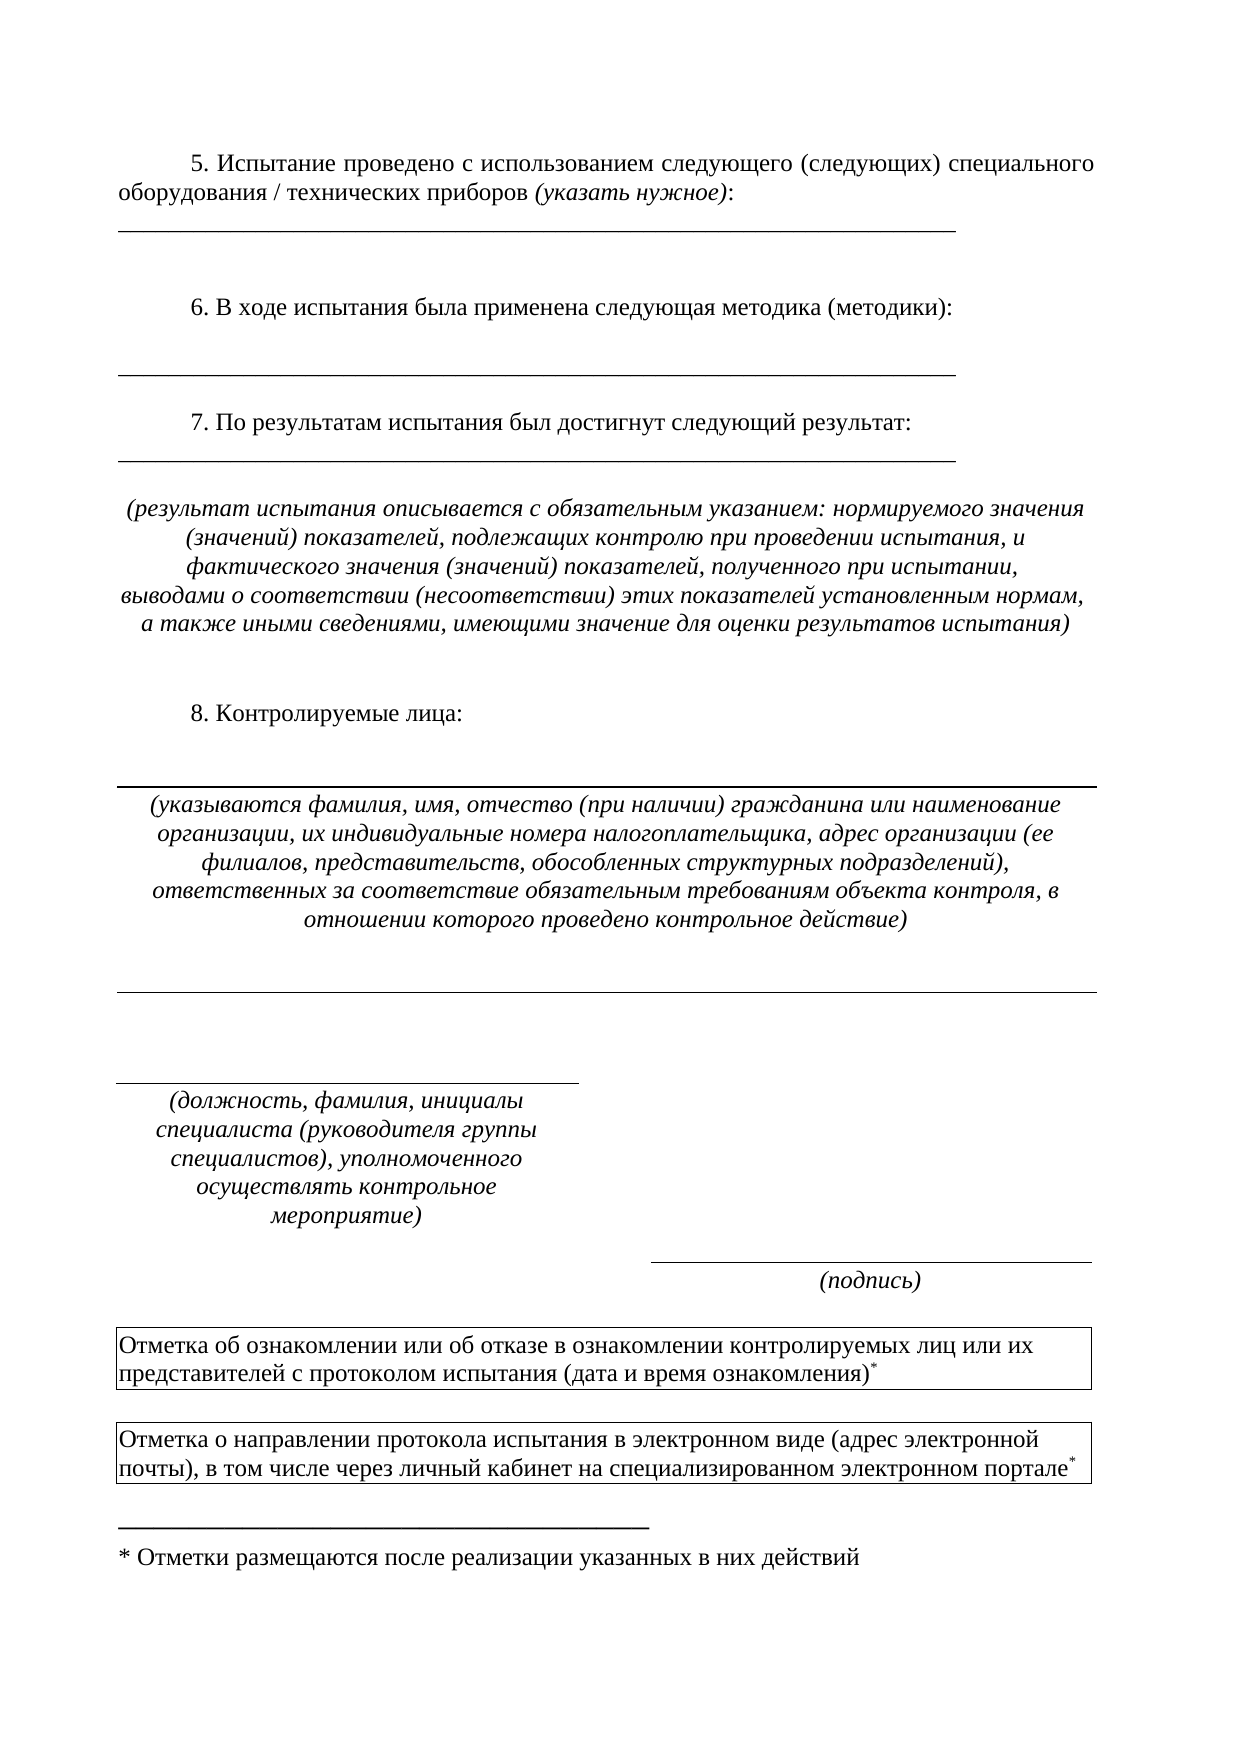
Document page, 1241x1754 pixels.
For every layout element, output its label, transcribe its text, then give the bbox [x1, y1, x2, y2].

table_cell [116, 1262, 579, 1295]
table_cell [579, 1083, 651, 1230]
table_cell [651, 1230, 1092, 1262]
table_cell [116, 1295, 1092, 1327]
table_cell Отметка об ознакомлении или об отказе в ознакомлении контролируемых лиц или их представителей с протоколом испытания (дата и время ознакомления)* [117, 1328, 1091, 1389]
table_cell Отметка о направлении протокола испытания в электронном виде (адрес электронной почты), в том числе через личный кабинет на специализированном электронном портале* [117, 1423, 1091, 1483]
table_cell [651, 1083, 1092, 1230]
table_header [579, 1051, 1092, 1082]
table_cell 8. Контролируемые лица: [117, 696, 1097, 786]
table_header [116, 1051, 579, 1082]
table_cell (должность, фамилия, инициалы специалиста (руководителя группы специалистов), уполномоченного осуществлять контрольное мероприятие) [116, 1084, 579, 1230]
table_cell 5. Испытание проведено с использованием следующего (следующих) специального оборудования / технических приборов (указать нужное): ___________________________________________________________________ 6. В ходе испытания была применена следующая методика (методики): ___________________________________________________________________ 7. По результатам испытания был достигнут следующий результат: ___________________________________________________________________ (результат испытания описывается с обязательным указанием: нормируемого значения (значений) показателей, подлежащих контролю при проведении испытания, и фактического значения (значений) показателей, полученного при испытании, выводами о соответствии (несоответствии) этих показателей установленным нормам, а также иными сведениями, имеющими значение для оценки результатов испытания) [117, 118, 1097, 696]
table_cell (подпись) [651, 1263, 1092, 1295]
text ────────────────────────────── [118, 1513, 1122, 1542]
table_cell [116, 1230, 579, 1262]
text * Отметки размещаются после реализации указанных в них действий [118, 1542, 1122, 1571]
table_cell (указываются фамилия, имя, отчество (при наличии) гражданина или наименование организации, их индивидуальные номера налогоплательщика, адрес организации (ее филиалов, представительств, обособленных структурных подразделений), ответственных за соответствие обязательным требованиям объекта контроля, в отношении которого проведено контрольное действие) [117, 788, 1097, 992]
table_cell [116, 1390, 1092, 1422]
table_cell [579, 1262, 651, 1295]
table_cell [579, 1230, 651, 1262]
